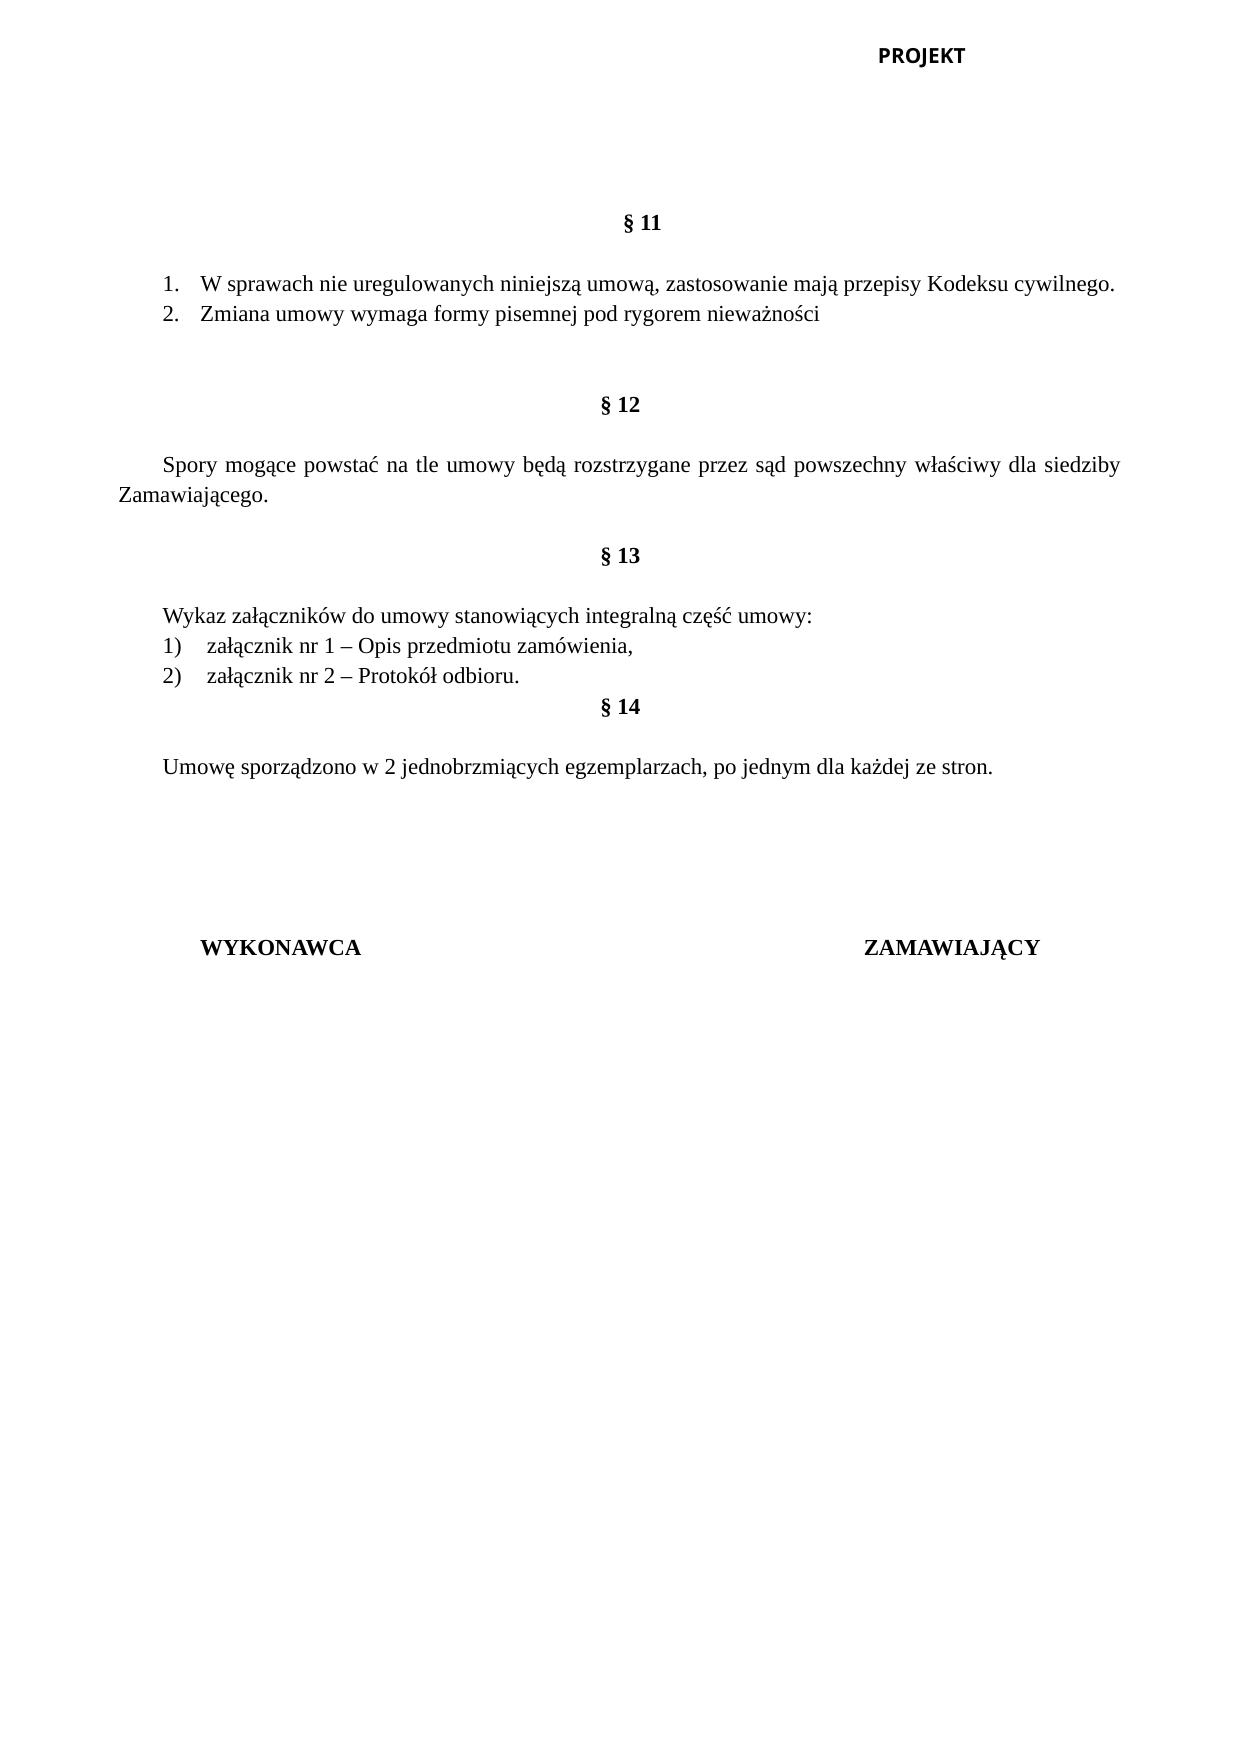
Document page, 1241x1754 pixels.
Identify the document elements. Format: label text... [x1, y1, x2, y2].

text Spory mogące powstać na tle umowy będą rozstrzygane przez sąd powszechny właściwy dla siedziby Zamawiającego. [118, 451, 1122, 508]
list Zmiana umowy wymaga formy pisemnej pod rygorem nieważności [162, 300, 1122, 326]
list załącznik nr 2 – Protokół odbioru. [162, 663, 1122, 689]
text Wykaz załączników do umowy stanowiących integralną część umowy: [118, 602, 1122, 628]
text Umowę sporządzono w 2 jednobrzmiących egzemplarzach, po jednym dla każdej ze stron. [118, 753, 1122, 779]
text § 13 [118, 542, 1122, 568]
list W sprawach nie uregulowanych niniejszą umową, zastosowanie mają przepisy Kodeksu cywilnego. [162, 270, 1122, 296]
list załącznik nr 1 – Opis przedmiotu zamówienia, [162, 632, 1122, 659]
text § 14 [118, 693, 1122, 719]
text WYKONAWCA ZAMAWIAJĄCY [118, 934, 1122, 961]
text § 11 [162, 209, 1122, 236]
text § 12 [118, 391, 1122, 417]
